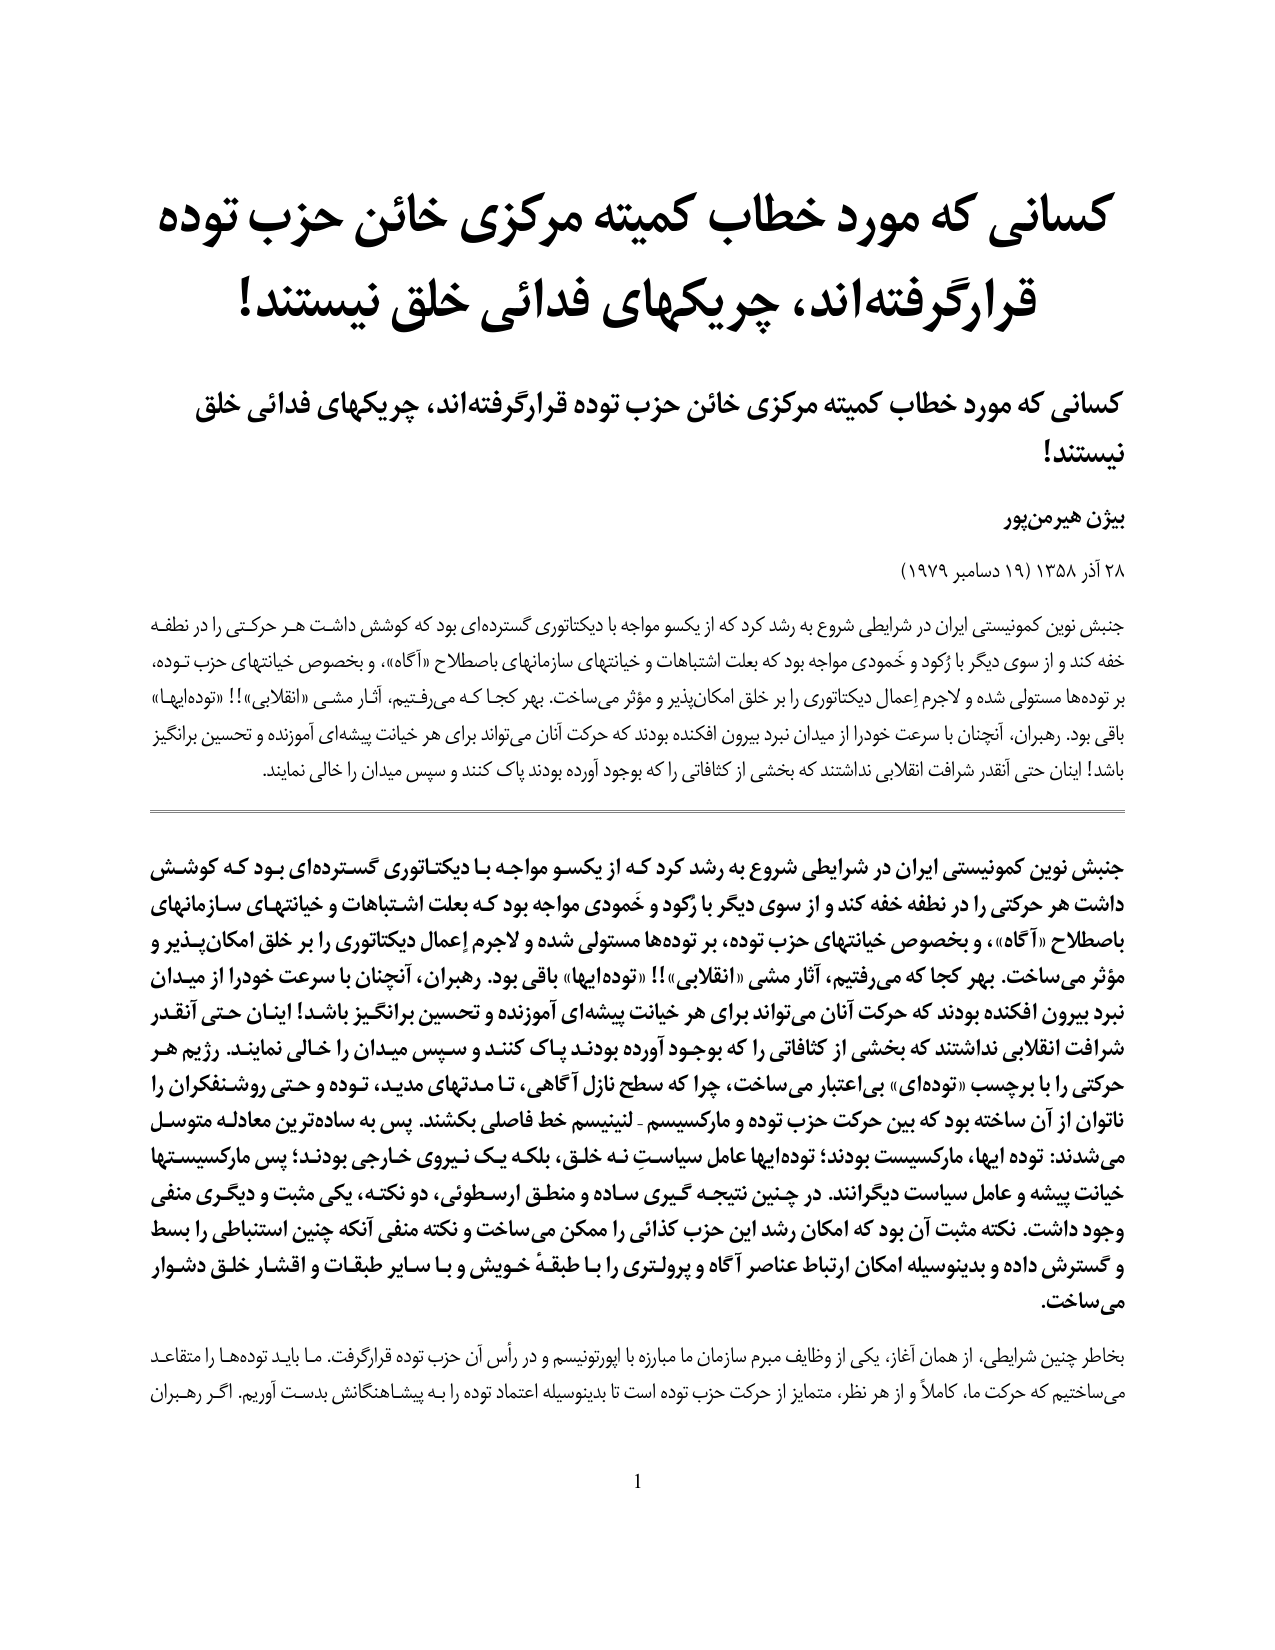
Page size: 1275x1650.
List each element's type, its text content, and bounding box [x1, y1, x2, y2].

title کسانی که مورد خطاب کمیته مرکزی خائن حزب توده قرارگرفته‌اند، چریکهای فدائی خلق نیستند! [150, 175, 1125, 343]
subtitle کسانی که مورد خطاب کمیته مرکزی خائن حزب توده قرارگرفته‌اند، چریکهای فدائی خلق نیستند! [150, 381, 1125, 478]
text جنبش نوین کمونیستی ایران در شرایطی شروع به رشد کرد که از یکسو مواجه با دیکتاتوری گسترده‌ای بود که کوشش داشت هر حرکتی را در نطفه خفه کند و از سوی دیگر با رُکود و خَمودی مواجه بود که بعلت اشتباهات و خیانتهای سازمانهای باصطلاح «آگاه»، و بخصوص خیانتهای حزب توده، بر توده‌ها مستولی شده و لاجرم اٍعمال دیکتاتوری را بر خلق امکان‌پذیر و مؤثر می‌ساخت. بهر کجا که می‌رفتیم، آثار مشی «انقلابی»!! «توده‌ایها» باقی بود. رهبران، آنچنان با سرعت خودرا از میدان نبرد بیرون افکنده بودند که حرکت آنان می‌تواند برای هر خیانت پیشه‌ای آموزنده و تحسین بر‌انگیز باشد! اینان حتی آنقدر شرافت انقلابی نداشتند که بخشی از کثافاتی را که بوجود آورده بودند پاک کنند و سپس میدان را خالی نمایند. رژیم هر حرکتی را با برچسب «توده‌ای» بی‌اعتبار می‌ساخت، چرا که سطح نازل آگاهی، تا مدتهای مدید، توده و حتی روشنفکران را ناتوان از آن ساخته بود که بین حرکت حزب توده و مارکسیسم – لنینیسم خط فاصلی بکشند. پس به ساده‌ترین معادله متوسل می‌شدند: توده ایها، مارکسیست بودند؛ توده‌ایها عامل سیاستِ نه خلق، بلکه یک نیروی خارجی بودند؛ پس مارکسیستها خیانت پیشه و عامل سیاست دیگرانند. در چنین نتیجه گیری ساده و منطق ارسطوئی، دو نکته، یکی مثبت و دیگری منفی وجود داشت. نکته مثبت آن بود که امکان رشد این حزب کذائی را ممکن می‌ساخت و نکته منفی آنکه چنین استنباطی را بسط و گسترش داده و بدینوسیله امکان ارتباط عناصر آگاه و پرولتری را با طبقهٔ خویش و با سایر طبقات و اقشار خلق دشوار می‌ساخت. [150, 850, 1125, 1320]
text ۲۸ آذر ۱۳۵۸ (۱۹ دسامبر ۱۹۷۹) [150, 553, 1125, 589]
text جنبش نوین کمونیستی ایران در شرایطی شروع به رشد کرد که از یکسو مواجه با دیکتاتوری گسترده‌ای بود که کوشش داشت هر حرکتی را در نطفه خفه کند و از سوی دیگر با رُکود و خَمودی مواجه بود که بعلت اشتباهات و خیانتهای سازمانهای باصطلاح «آگاه»، و بخصوص خیانتهای حزب توده، بر توده‌ها مستولی شده و لاجرم اِعمال دیکتاتوری را بر خلق امکان‌پذیر و مؤثر می‌ساخت. بهر کجا که می‌رفتیم، آثار مشی «انقلابی»!! «توده‌ایها» باقی بود. رهبران، آنچنان با سرعت خودرا از میدان نبرد بیرون افکنده بودند که حرکت آنان می‌تواند برای هر خیانت پیشه‌ای آموزنده و تحسین بر‌انگیز باشد! اینان حتی آنقدر شرافت انقلابی نداشتند که بخشی از کثافاتی را که بوجود آورده بودند پاک کنند و سپس میدان را خالی نمایند. [150, 607, 1125, 788]
text بیژن هیرمن‌پور [150, 499, 1125, 535]
text بخاطر چنین شرایطی، از همان آغاز، یکی از وظایف مبرم سازمان ما مبارزه با اپورتونیسم و در رأس آن حزب توده قرار‌گرفت. ما باید توده‌ها را متقاعد می‌ساختیم که حرکت ما، کاملاً و از هر نظر، متمایز از حرکت حزب توده است تا بدینوسیله اعتماد توده را به پیشاهنگانش بدست آوریم. اگر رهبران خائن حزب توده درست در بحبوحه و گرما‌گرم نبرد گریخته بودند، ما باید با نثار خون خود، آنهم در سخت‌ترین شرایط مبارزاتی، ثابت می‌کردیم که پیشاهنگ واقعی خلق نه تنها نمی‌گریزد بلکه تمامی زندگانی خود را به خدمت منافع خلق و در رأس آن پرولتاریا نهاده است. پس سازمان ما می‌بایست چه در عمل و چه در نظر، بوضوح و آشکار، خط فاصل و درّه ژرفی را که بین دو دیدگاه، دو مشی، دو زندگی، دو فرهنگ و دو اخلاق، که یکی در طیف بورژوازی و دیگری پرولتری بود، آشکار سازد. ما توانستیم، چه از نظر عملی و چه نظری، در درون سازمان خود بنیان هرنوع تفكر «توده‌ای» را ریشه کن سازیم و در سطح جنبش کمونیستی و مبارزاتی‌ِ توده‌ای به این مهمّ، خصوصاً از نظر عملی، نائل آییم. امّا همه اینها یک سوی قضیه بود و طرف دیگرِ قضیه، مبارزه تشکیلاتی با پلیسی بود که از عناصر «توده‌ای» تغذیه می‌کرد. به این دلیل بود که سازمان ما از همان آغاز، یکی از اصول ارتباط‌گیری با سایر نیروها را بر این مسئله قرارداده بود که: هر توده‌ای پلیس است مگر عکس آن ثابت شود. و بدینگونه توانستیم یکی از راههای اصلی نفوذ پلیسی را به درون سازمان سدّ نمائیم. [150, 1338, 1125, 1411]
